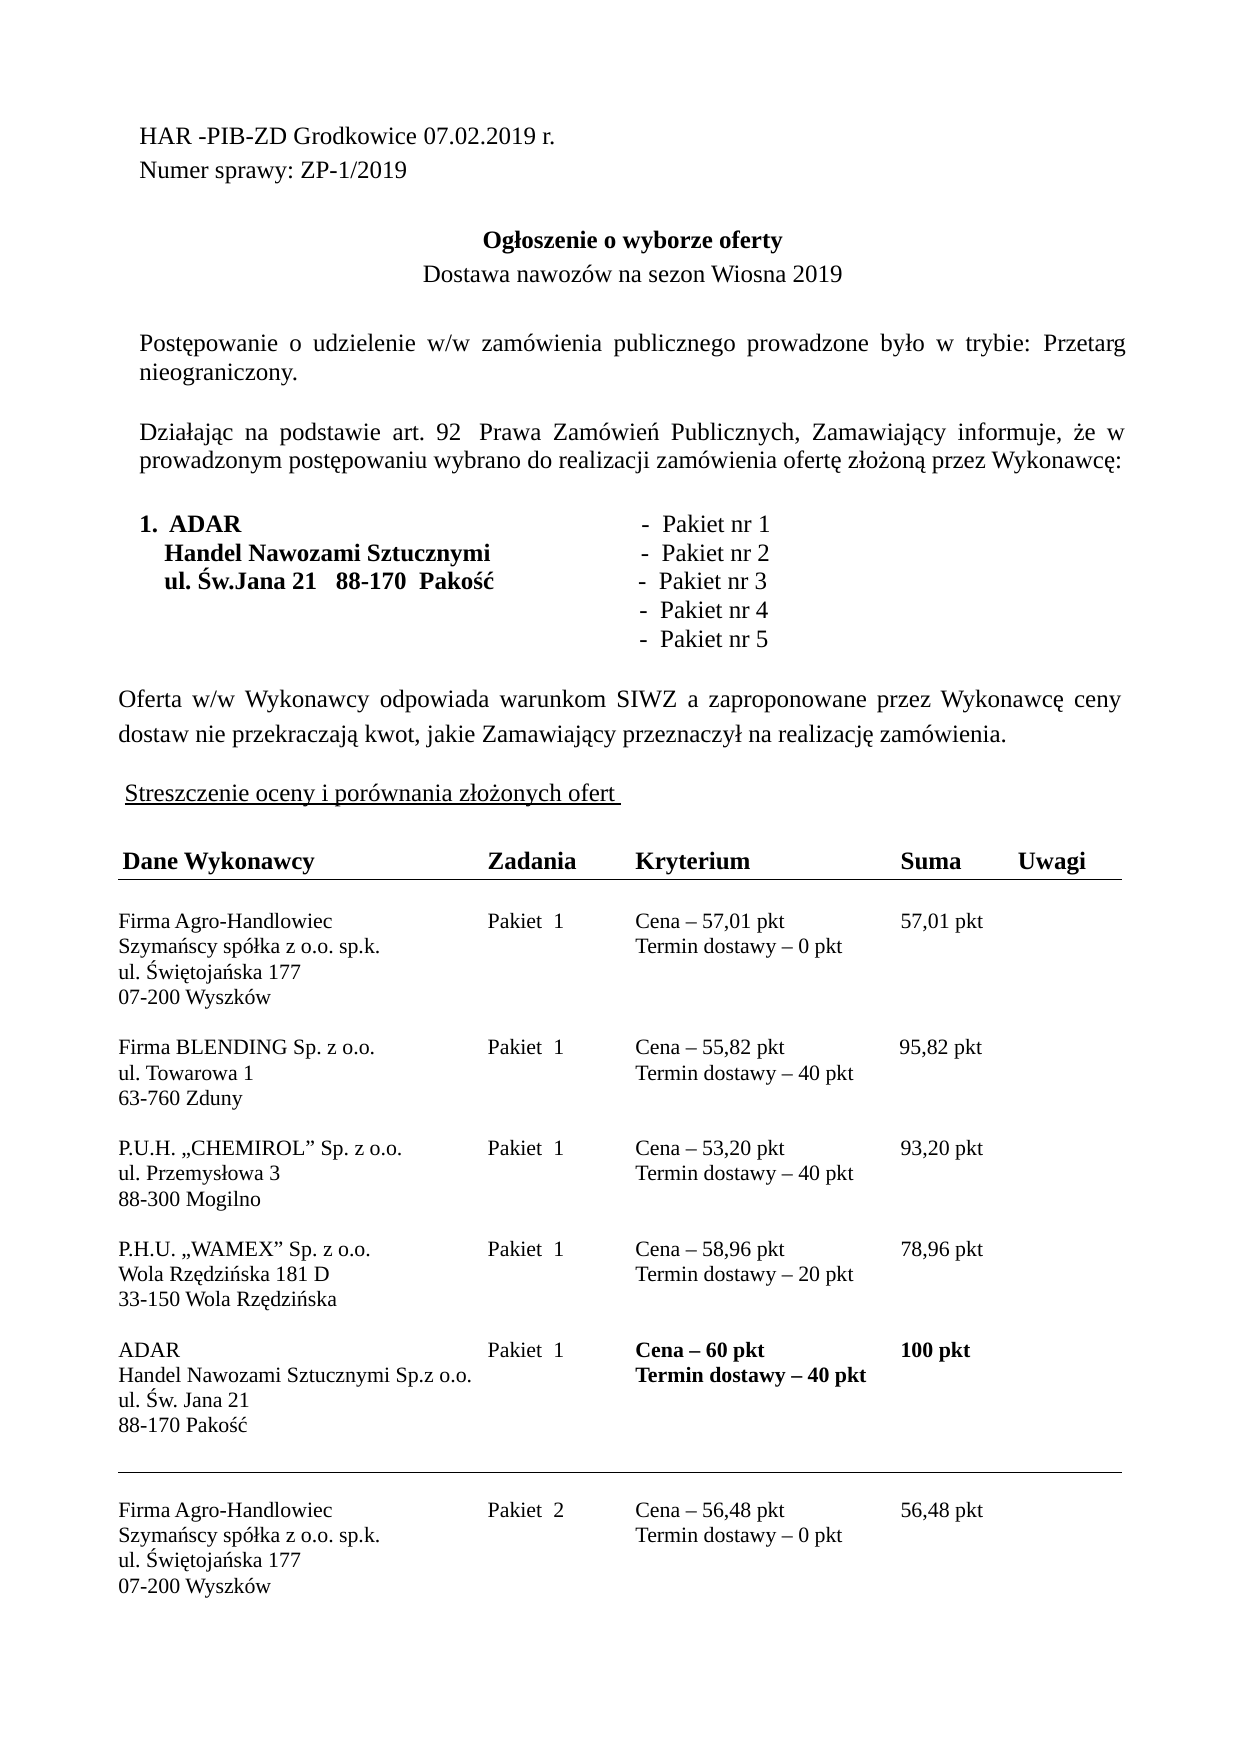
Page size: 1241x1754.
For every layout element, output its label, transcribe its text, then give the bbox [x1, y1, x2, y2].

text 63-760 Zduny [118, 1085, 1122, 1110]
table_header Streszczenie oceny i porównania złożonych ofert [121, 776, 624, 810]
table_cell Dostawa nawozów na sezon Wiosna 2019 [136, 256, 1129, 291]
text 88-170 Pakość [118, 1412, 1122, 1438]
table_header HAR -PIB-ZD Grodkowice 07.02.2019 r. [136, 118, 1129, 153]
text Oferta w/w Wykonawcy odpowiada warunkom SIWZ a zaproponowane przez Wykonawcę ceny dostaw nie przekraczają kwot, jakie Zamawiający przeznaczył na realizację zamówienia. [118, 684, 1122, 748]
text ul. Świętojańska 177 [118, 959, 1122, 984]
table_cell [136, 187, 1129, 222]
text 33-150 Wola Rzędzińska [118, 1286, 1122, 1312]
text Dane Wykonawcy Zadania Kryterium Suma Uwagi [118, 842, 1122, 879]
text Szymańscy spółka z o.o. sp.k. Termin dostawy – 0 pkt [118, 1522, 1122, 1547]
text ul. Św. Jana 21 [118, 1387, 1122, 1412]
text Firma Agro-Handlowiec Pakiet 1 Cena – 57,01 pkt 57,01 pkt [118, 908, 1122, 933]
text ul. Przemysłowa 3 Termin dostawy – 40 pkt [118, 1160, 1122, 1186]
table_cell Ogłoszenie o wyborze oferty [136, 222, 1129, 256]
text Firma Agro-Handlowiec Pakiet 2 Cena – 56,48 pkt 56,48 pkt [118, 1497, 1122, 1522]
table_cell Postępowanie o udzielenie w/w zamówienia publicznego prowadzone było w trybie: Przetarg nieograniczony. [136, 326, 1129, 389]
text ADAR Pakiet 1 Cena – 60 pkt 100 pkt [118, 1337, 1122, 1362]
text Wola Rzędzińska 181 D Termin dostawy – 20 pkt [118, 1261, 1122, 1286]
text Szymańscy spółka z o.o. sp.k. Termin dostawy – 0 pkt [118, 933, 1122, 959]
text 07-200 Wyszków [118, 984, 1122, 1009]
table_cell [136, 291, 1129, 326]
text 07-200 Wyszków [118, 1573, 1122, 1598]
table_cell [136, 389, 1129, 414]
table_cell 1. ADAR - Pakiet nr 1 Handel Nawozami Sztucznymi - Pakiet nr 2 ul. Św.Jana 21 88-170 Pakość - Pakiet nr 3 - Pakiet nr 4 - Pakiet nr 5 [136, 506, 1129, 656]
text Handel Nawozami Sztucznymi Sp.z o.o. Termin dostawy – 40 pkt [118, 1362, 1122, 1387]
table_header [118, 773, 627, 813]
text P.H.U. „WAMEX” Sp. z o.o. Pakiet 1 Cena – 58,96 pkt 78,96 pkt [118, 1236, 1122, 1261]
table_cell Działając na podstawie art. 92 Prawa Zamówień Publicznych, Zamawiający informuje, że w prowadzonym postępowaniu wybrano do realizacji zamówienia ofertę złożoną przez Wykonawcę: [136, 414, 1129, 506]
text P.U.H. „CHEMIROL” Sp. z o.o. Pakiet 1 Cena – 53,20 pkt 93,20 pkt [118, 1135, 1122, 1160]
text 88-300 Mogilno [118, 1186, 1122, 1211]
text ul. Świętojańska 177 [118, 1547, 1122, 1573]
table_cell Numer sprawy: ZP-1/2019 [136, 153, 1129, 187]
text Firma BLENDING Sp. z o.o. Pakiet 1 Cena – 55,82 pkt 95,82 pkt [118, 1034, 1122, 1059]
text ul. Towarowa 1 Termin dostawy – 40 pkt [118, 1059, 1122, 1085]
